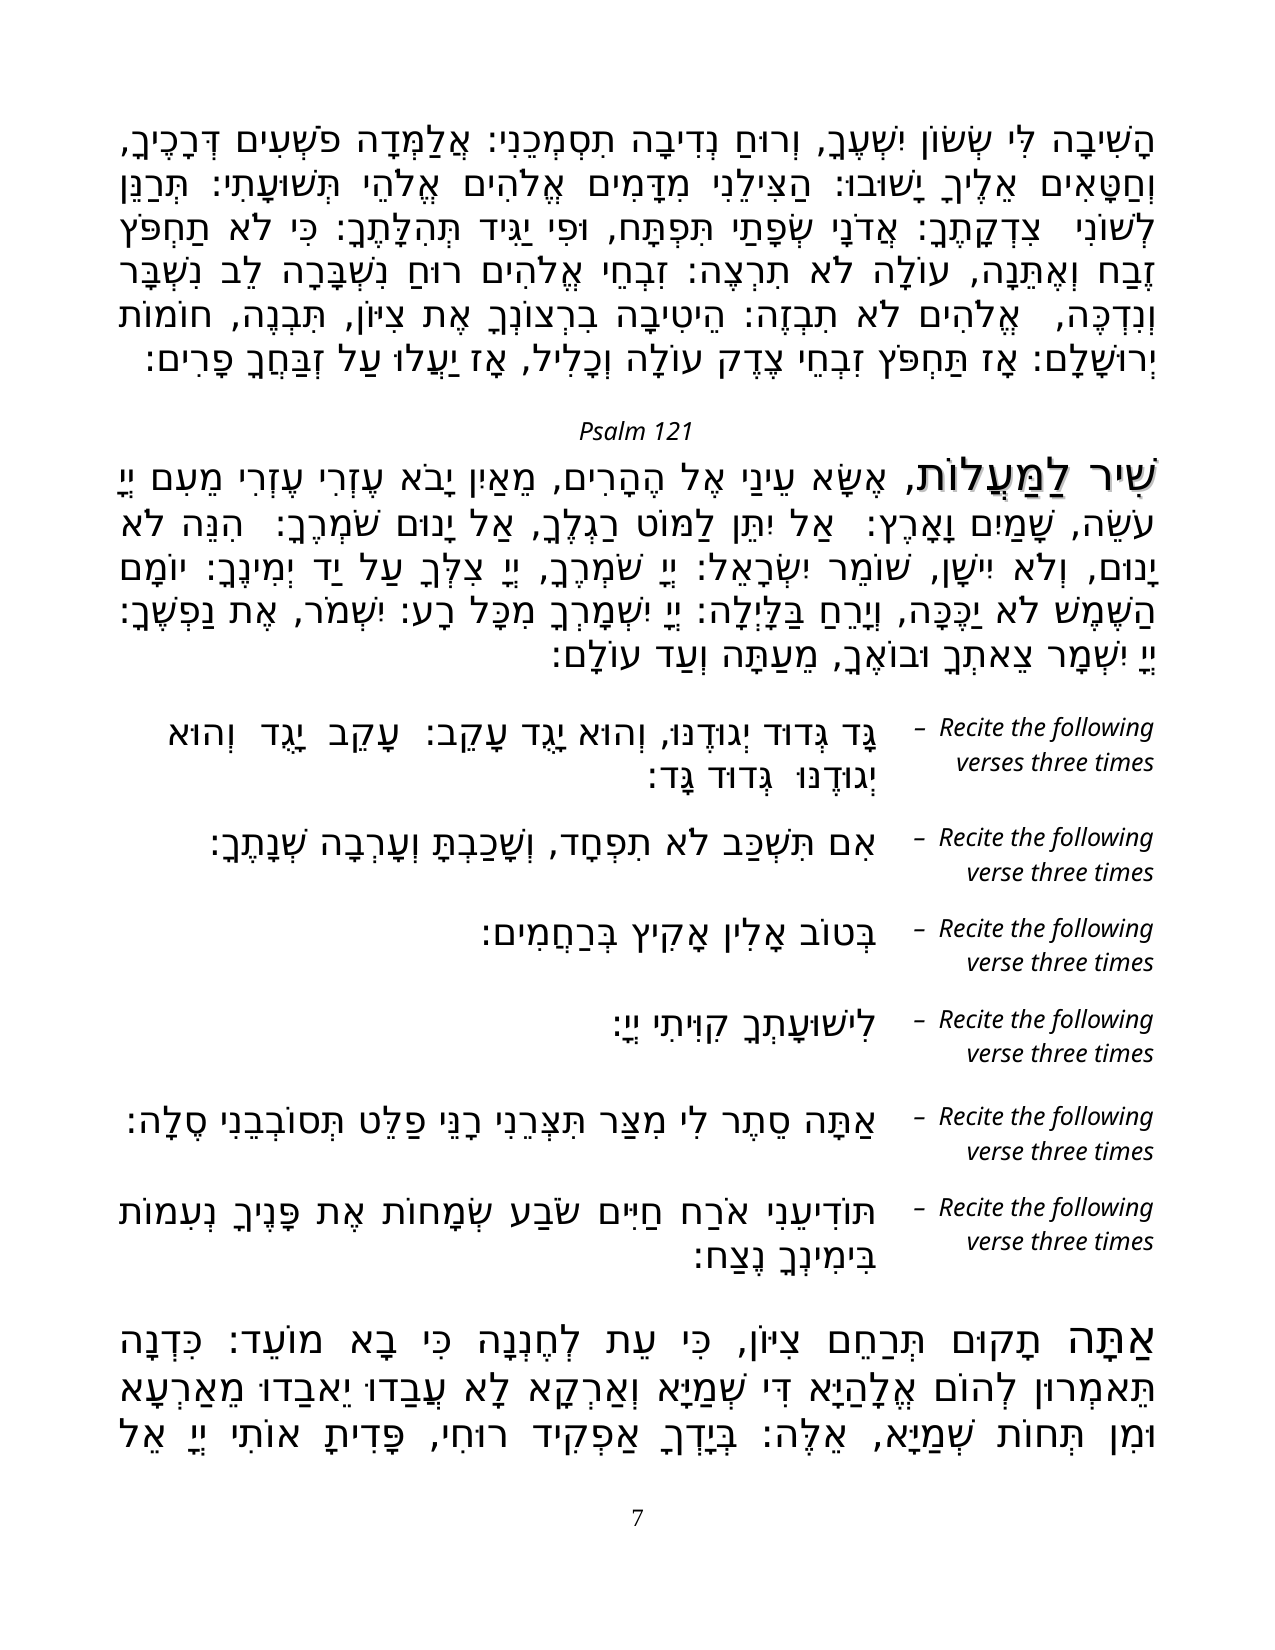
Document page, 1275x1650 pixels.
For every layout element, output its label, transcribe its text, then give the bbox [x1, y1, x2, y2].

table_header – Recite the following verse three times [878, 911, 1157, 979]
table_header – Recite the following verse three times [878, 1190, 1157, 1277]
table_header – Recite the following verse three times [878, 1099, 1157, 1167]
table_header בְּטוֹב אָלִין אָקִיץ בְּרַחֲמִים: [118, 911, 877, 979]
text שִׁיר לַמַּעֲלוֹת, אֶשָּׂא עֵינַי אֶל הֶהָרִים, מֵאַיִן יָבֹא עֶזְרִי עֶזְרִי מֵעִם יְיָ עֹשֵׂה, שָׁמַיִם וָאָרֶץ: אַל יִתֵּן לַמּוֹט רַגְלֶךָ, אַל יָנוּם שֹׁמְרֶךָ: הִנֵּה לֹא יָנוּם, וְלֹא יִישָׁן, שׁוֹמֵר יִשְׂרָאֵל: יְיָ שֹׁמְרֶךָ, יְיָ צִלְּךָ עַל יַד יְמִינֶךָ: יוֹמָם הַשֶּׁמֶשׁ לֹא יַכֶּכָּה, וְיָרֵחַ בַּלָּיְלָה: יְיָ יִשְׁמָרְךָ מִכָּל רָע: יִשְׁמֹר, אֶת נַפְשֶׁךָ: יְיָ יִשְׁמָר צֵאתְךָ וּבוֹאֶךָ, מֵעַתָּה וְעַד עוֹלָם: [118, 448, 1157, 676]
text הָשִׁיבָה לִּי שְׂשׂוֹן יִשְׁעֶךָ, וְרוּחַ נְדִיבָה תִסְמְכֵנִי: אֲלַמְּדָה פֹשְׁעִים דְּרָכֶיךָ, וְחַטָּאִים אֵלֶיךָ יָשׁוּבוּ: הַצִּילֵנִי מִדָּמִים אֱלֹהִים אֱלֹהֵי תְּשׁוּעָתִי: תְּרַנֵּן לְשׁוֹנִי צִדְקָתֶךָ: אֲדֹנָי שְׂפָתַי תִּפְתָּח, וּפִי יַגִּיד תְּהִלָּתֶךָ: כִּי לֹא תַחְפֹּץ זֶבַח וְאֶתֵּנָה, עוֹלָה לֹא תִרְצֶה: זִבְחֵי אֱלֹהִים רוּחַ נִשְׁבָּרָה לֵב נִשְׁבָּר וְנִדְכֶּה, אֱלֹהִים לֹא תִבְזֶה: הֵיטִיבָה בִרְצוֹנְךָ אֶת צִיּוֹן, תִּבְנֶה, חוֹמוֹת יְרוּשָׁלִָם: אָז תַּחְפֹּץ זִבְחֵי צֶדֶק עוֹלָה וְכָלִיל, אָז יַעֲלוּ עַל זְבַּחֲךָ פָרִים: [118, 118, 1157, 380]
text אַתָּה תָקוּם תְּרַחֵם צִיּוֹן, כִּי עֵת לְחֶנְנָהּ כִּי בָא מוֹעֵד: כִּדְנָה תֵּאמְרוּן לְהוֹם אֱלָהַיָּא דִּי שְׁמַיָּא וְאַרְקָא לָא עֲבַדוּ יֵאבַדוּ מֵאַרְעָא וּמִן תְּחוֹת שְׁמַיָּא, אֵלֶּה: בְּיָדְךָ אַפְקִיד רוּחִי, פָּדִיתָ אוֹתִי יְיָ אֵל [118, 1311, 1157, 1457]
text Psalm 121 [118, 414, 1157, 448]
table_header גָּד גְּדוּד יְגוּדֶנּוּ, וְהוּא יָגֻד עָקֵב: עָקֵב יָגֻד וְהוּא יְגוּדֶנּוּ גְּדוּד גָּד: [118, 710, 877, 797]
table_header אִם תִּשְׁכַּב לֹא תִפְחָד, וְשָׁכַבְתָּ וְעָרְבָה שְׁנָתֶךָ: [118, 820, 877, 888]
table_header תּוֹדִיעֵנִי אֹרַח חַיִּים שֹׂבַע שְׂמָחוֹת אֶת פָּנֶיךָ נְעִמוֹת בִּימִינְךָ נֶצַח: [118, 1190, 877, 1277]
table_header לִישׁוּעָתְךָ קִוִּיתִי יְיָ: [118, 1002, 877, 1070]
table_header – Recite the following verse three times [878, 820, 1157, 888]
table_header – Recite the following verses three times [877, 710, 1157, 797]
table_header – Recite the following verse three times [878, 1002, 1157, 1070]
table_header אַתָּה סֵתֶר לִי מִצַּר תִּצְּרֵנִי רָנֵּי פַלֵּט תְּסוֹבְבֵנִי סֶלָה: [118, 1099, 877, 1167]
